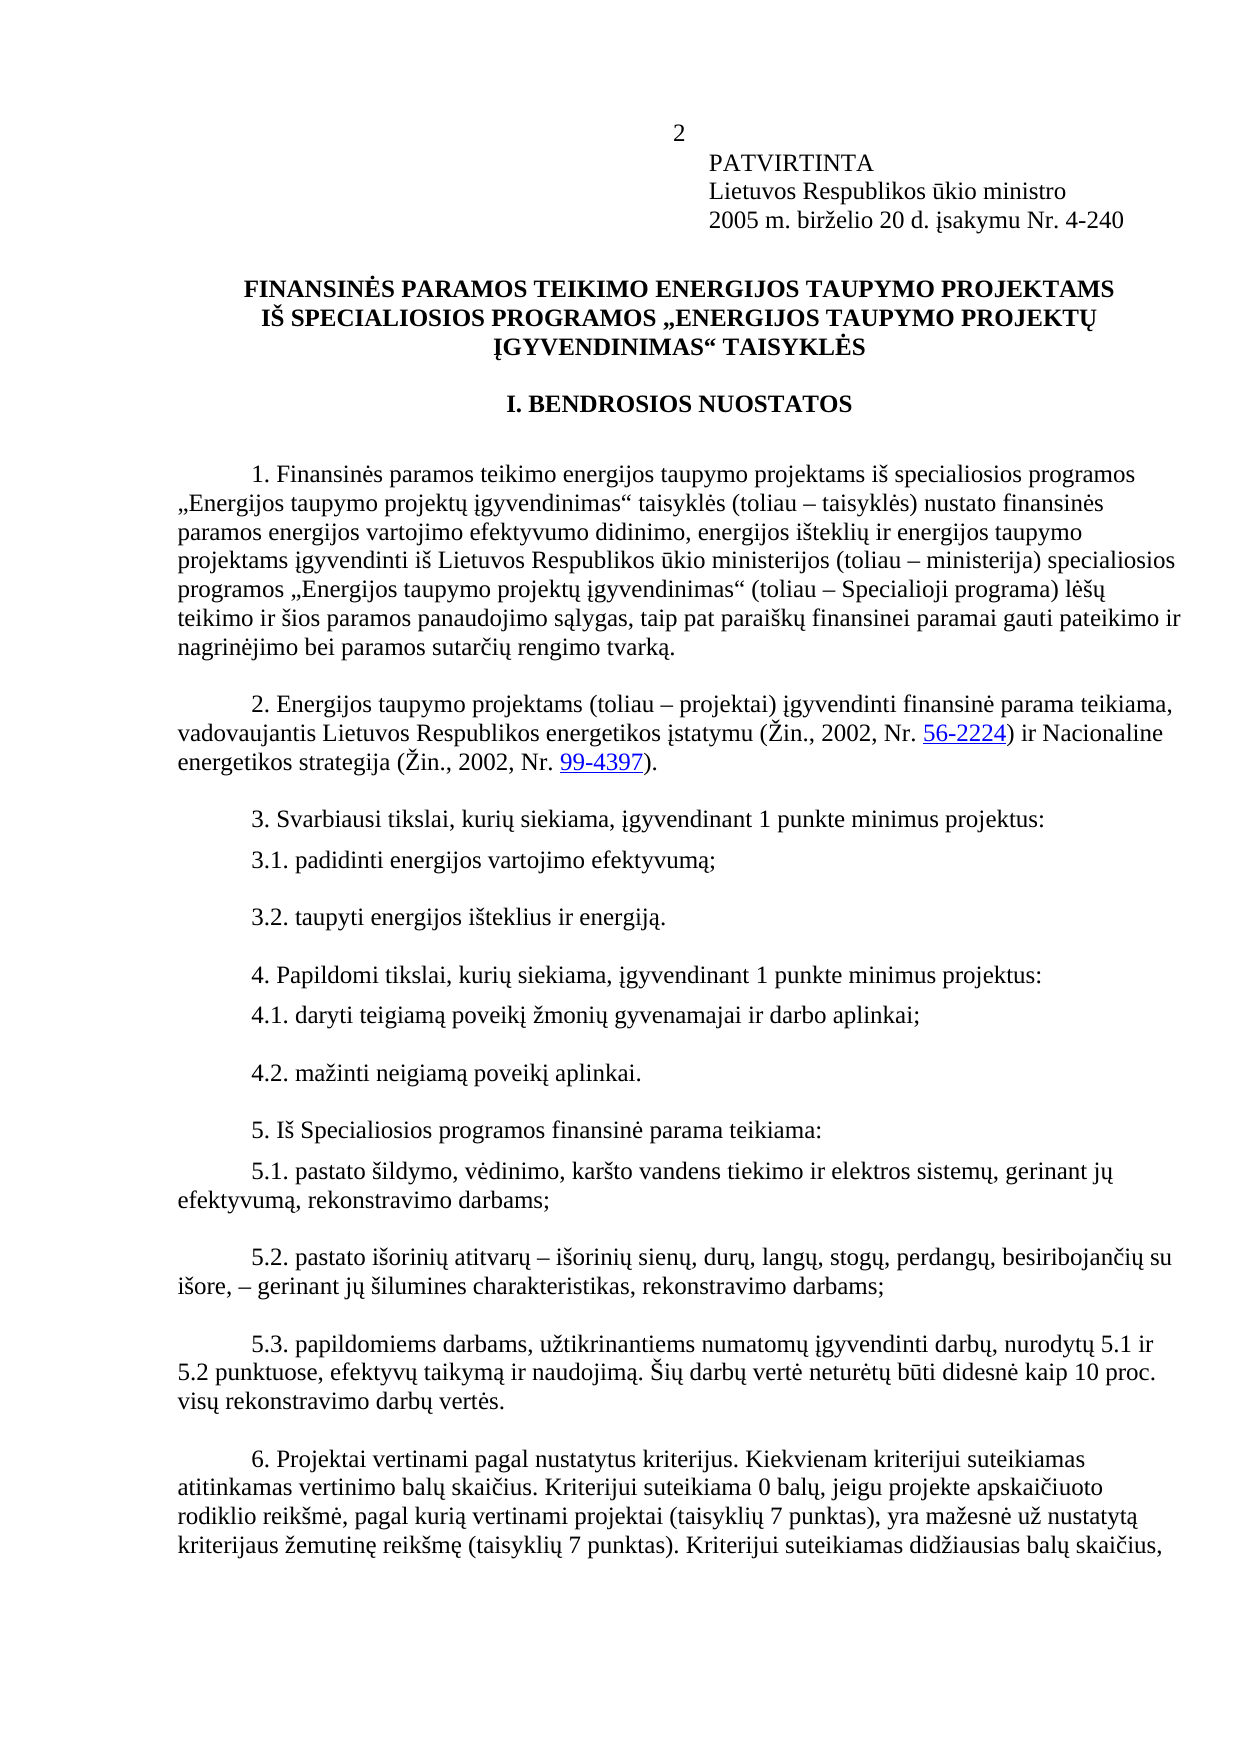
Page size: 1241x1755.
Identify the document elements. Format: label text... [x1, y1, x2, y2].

text 3.2. taupyti energijos išteklius ir energiją. [177, 902, 1181, 931]
text 5. Iš Specialiosios programos finansinė parama teikiama: [177, 1116, 1181, 1144]
text 5.1. pastato šildymo, vėdinimo, karšto vandens tiekimo ir elektros sistemų, gerinant jų efektyvumą, rekonstravimo darbams; [177, 1156, 1181, 1214]
text 5.3. papildomiems darbams, užtikrinantiems numatomų įgyvendinti darbų, nurodytų 5.1 ir 5.2 punktuose, efektyvų taikymą ir naudojimą. Šių darbų vertė neturėtų būti didesnė kaip 10 proc. visų rekonstravimo darbų vertės. [177, 1329, 1181, 1415]
text 1. Finansinės paramos teikimo energijos taupymo projektams iš specialiosios programos „Energijos taupymo projektų įgyvendinimas“ taisyklės (toliau – taisyklės) nustato finansinės paramos energijos vartojimo efektyvumo didinimo, energijos išteklių ir energijos taupymo projektams įgyvendinti iš Lietuvos Respublikos ūkio ministerijos (toliau – ministerija) specialiosios programos „Energijos taupymo projektų įgyvendinimas“ (toliau – Specialioji programa) lėšų teikimo ir šios paramos panaudojimo sąlygas, taip pat paraiškų finansinei paramai gauti pateikimo ir nagrinėjimo bei paramos sutarčių rengimo tvarką. [177, 459, 1181, 660]
text 3.1. padidinti energijos vartojimo efektyvumą; [177, 845, 1181, 873]
text 2. Energijos taupymo projektams (toliau – projektai) įgyvendinti finansinė parama teikiama, vadovaujantis Lietuvos Respublikos energetikos įstatymu (Žin., 2002, Nr. 56-2224) ir Nacionaline energetikos strategija (Žin., 2002, Nr. 99-4397). [177, 689, 1181, 775]
text 4.2. mažinti neigiamą poveikį aplinkai. [177, 1058, 1181, 1087]
text 6. Projektai vertinami pagal nustatytus kriterijus. Kiekvienam kriterijui suteikiamas atitinkamas vertinimo balų skaičius. Kriterijui suteikiama 0 balų, jeigu projekte apskaičiuoto rodiklio reikšmė, pagal kurią vertinami projektai (taisyklių 7 punktas), yra mažesnė už nustatytą kriterijaus žemutinę reikšmę (taisyklių 7 punktas). Kriterijui suteikiamas didžiausias balų skaičius, [177, 1444, 1181, 1559]
text 5.2. pastato išorinių atitvarų – išorinių sienų, durų, langų, stogų, perdangų, besiribojančių su išore, – gerinant jų šilumines charakteristikas, rekonstravimo darbams; [177, 1242, 1181, 1300]
text FINANSINĖS PARAMOS TEIKIMO ENERGIJOS TAUPYMO PROJEKTAMS [177, 274, 1181, 303]
text 4. Papildomi tikslai, kurių siekiama, įgyvendinant 1 punkte minimus projektus: [177, 960, 1181, 988]
text I. BENDROSIOS NUOSTATOS [177, 389, 1181, 418]
text 4.1. daryti teigiamą poveikį žmonių gyvenamajai ir darbo aplinkai; [177, 1001, 1181, 1029]
text 3. Svarbiausi tikslai, kurių siekiama, įgyvendinant 1 punkte minimus projektus: [177, 804, 1181, 833]
text Lietuvos Respublikos ūkio ministro [177, 176, 1181, 205]
text IŠ SPECIALIOSIOS PROGRAMOS „ENERGIJOS TAUPYMO PROJEKTŲ ĮGYVENDINIMAS“ TAISYKLĖS [177, 303, 1181, 361]
text PATVIRTINTA [177, 148, 1181, 176]
text 2005 m. birželio 20 d. įsakymu Nr. 4-240 [177, 205, 1181, 234]
